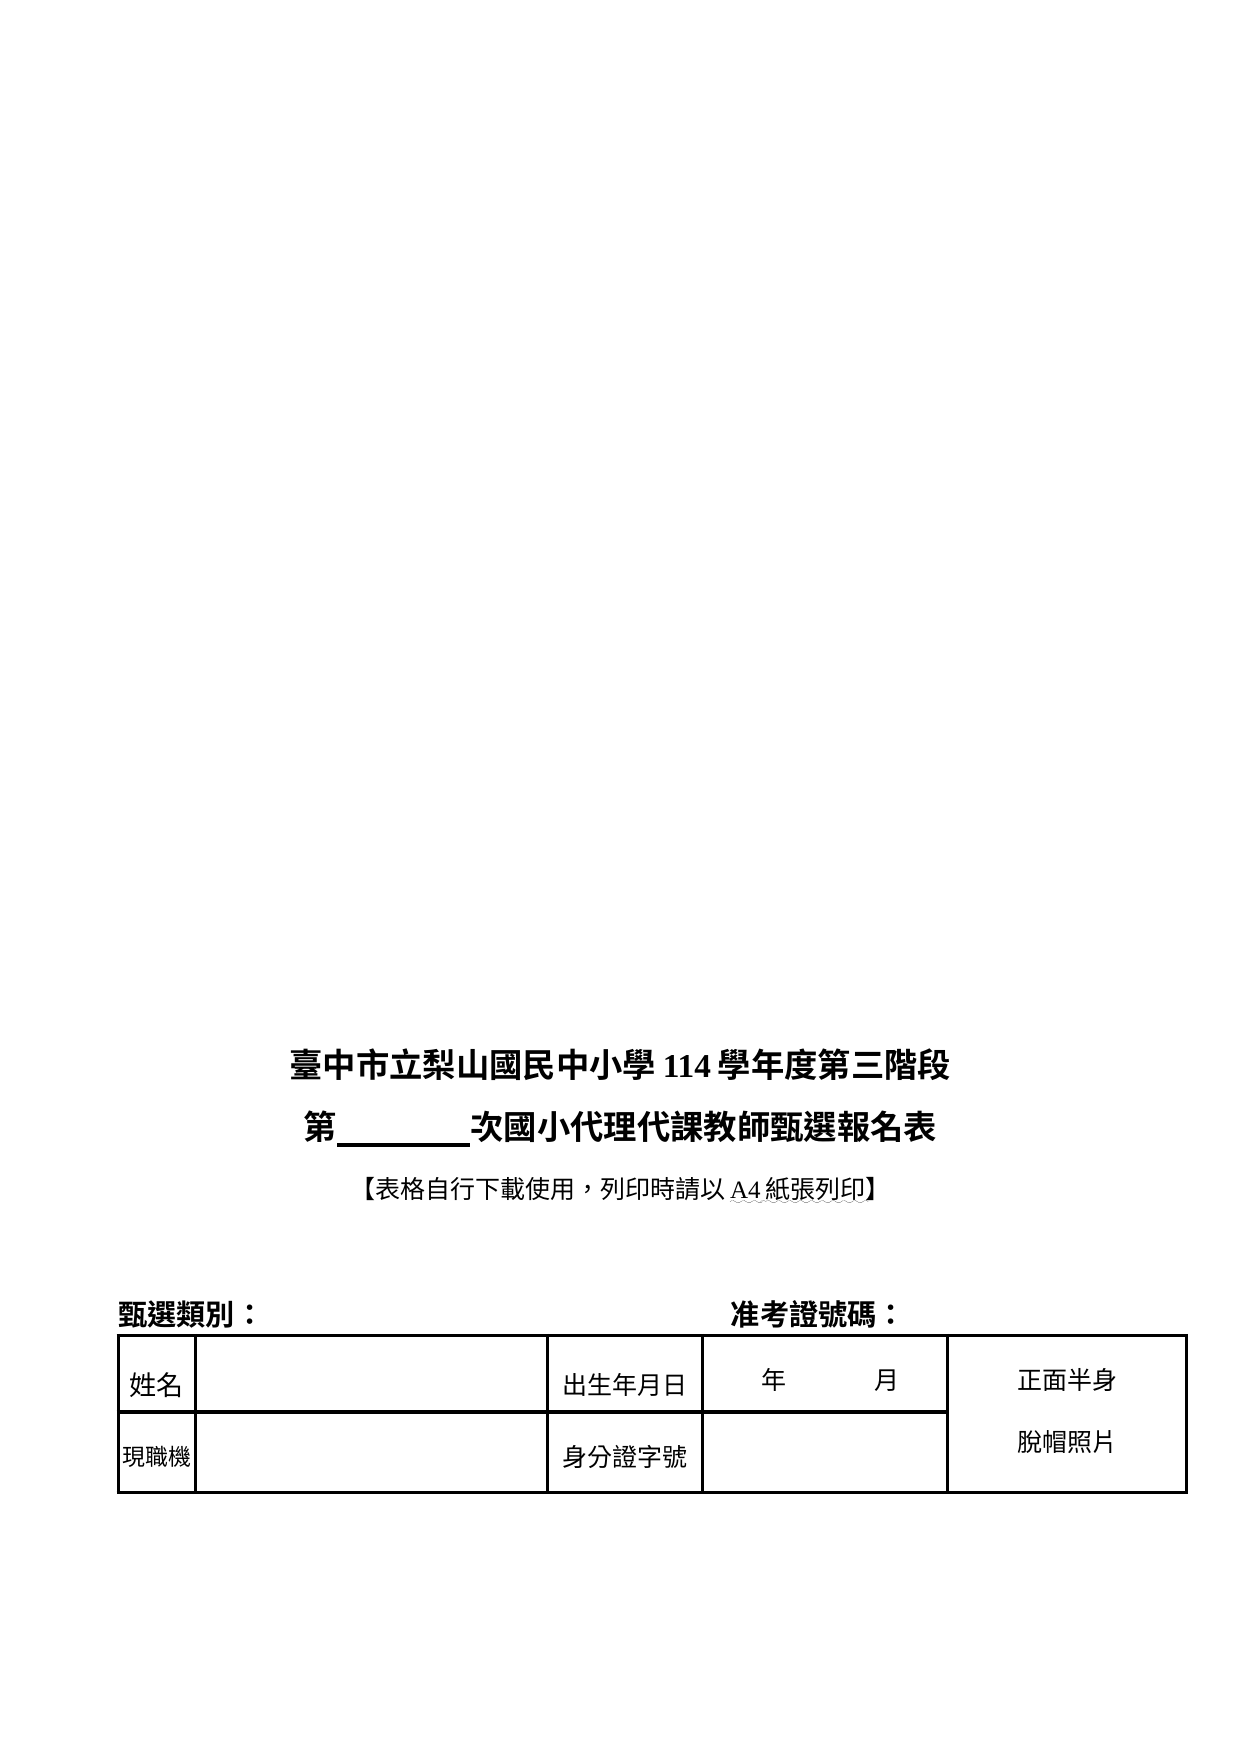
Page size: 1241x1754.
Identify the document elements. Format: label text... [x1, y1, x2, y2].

table_cell 現職機關學校 [120, 1414, 194, 1491]
text 【表格自行下載使用，列印時請以A4紙張列印】 [118, 1146, 1122, 1209]
table_header 正面半身 脫帽照片 [949, 1337, 1185, 1491]
table_header 年 月 日 [704, 1337, 946, 1410]
text 第 次國小代理代課教師甄選報名表 [118, 1084, 1122, 1146]
table_cell [704, 1414, 946, 1491]
table_cell 身分證字號 [549, 1414, 701, 1491]
table_header 出生年月日 [549, 1337, 701, 1410]
text 甄選類別： 准考證號碼： [118, 1271, 1122, 1334]
table_header [197, 1337, 546, 1410]
table_cell [197, 1414, 546, 1491]
text 臺中市立梨山國民中小學114學年度第三階段 [118, 1021, 1122, 1084]
table_header 姓名 [120, 1337, 194, 1410]
